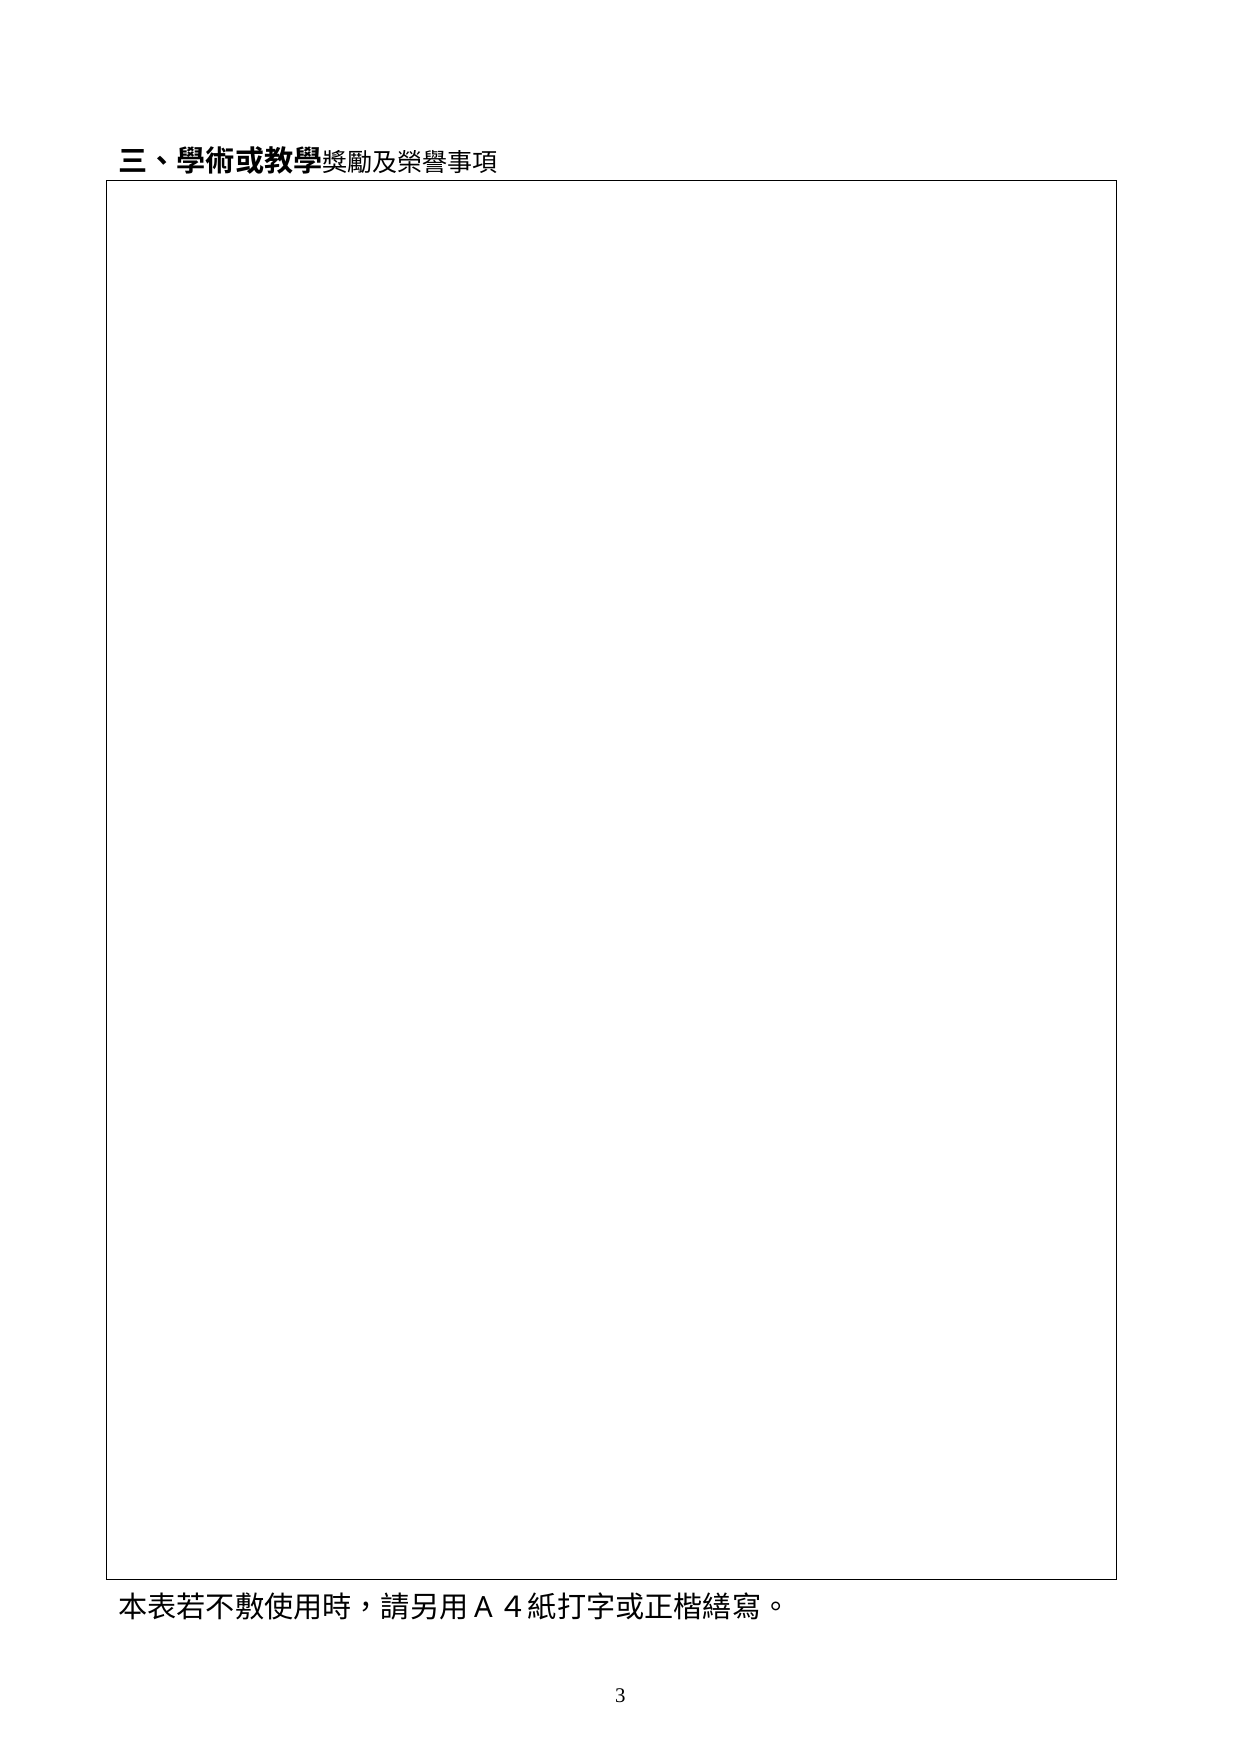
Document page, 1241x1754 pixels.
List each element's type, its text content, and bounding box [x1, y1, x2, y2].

text 三、學術或教學獎勵及榮譽事項 [118, 134, 1122, 180]
table_header [107, 181, 1116, 1579]
text 本表若不敷使用時，請另用A４紙打字或正楷繕寫。 [118, 1580, 1122, 1626]
